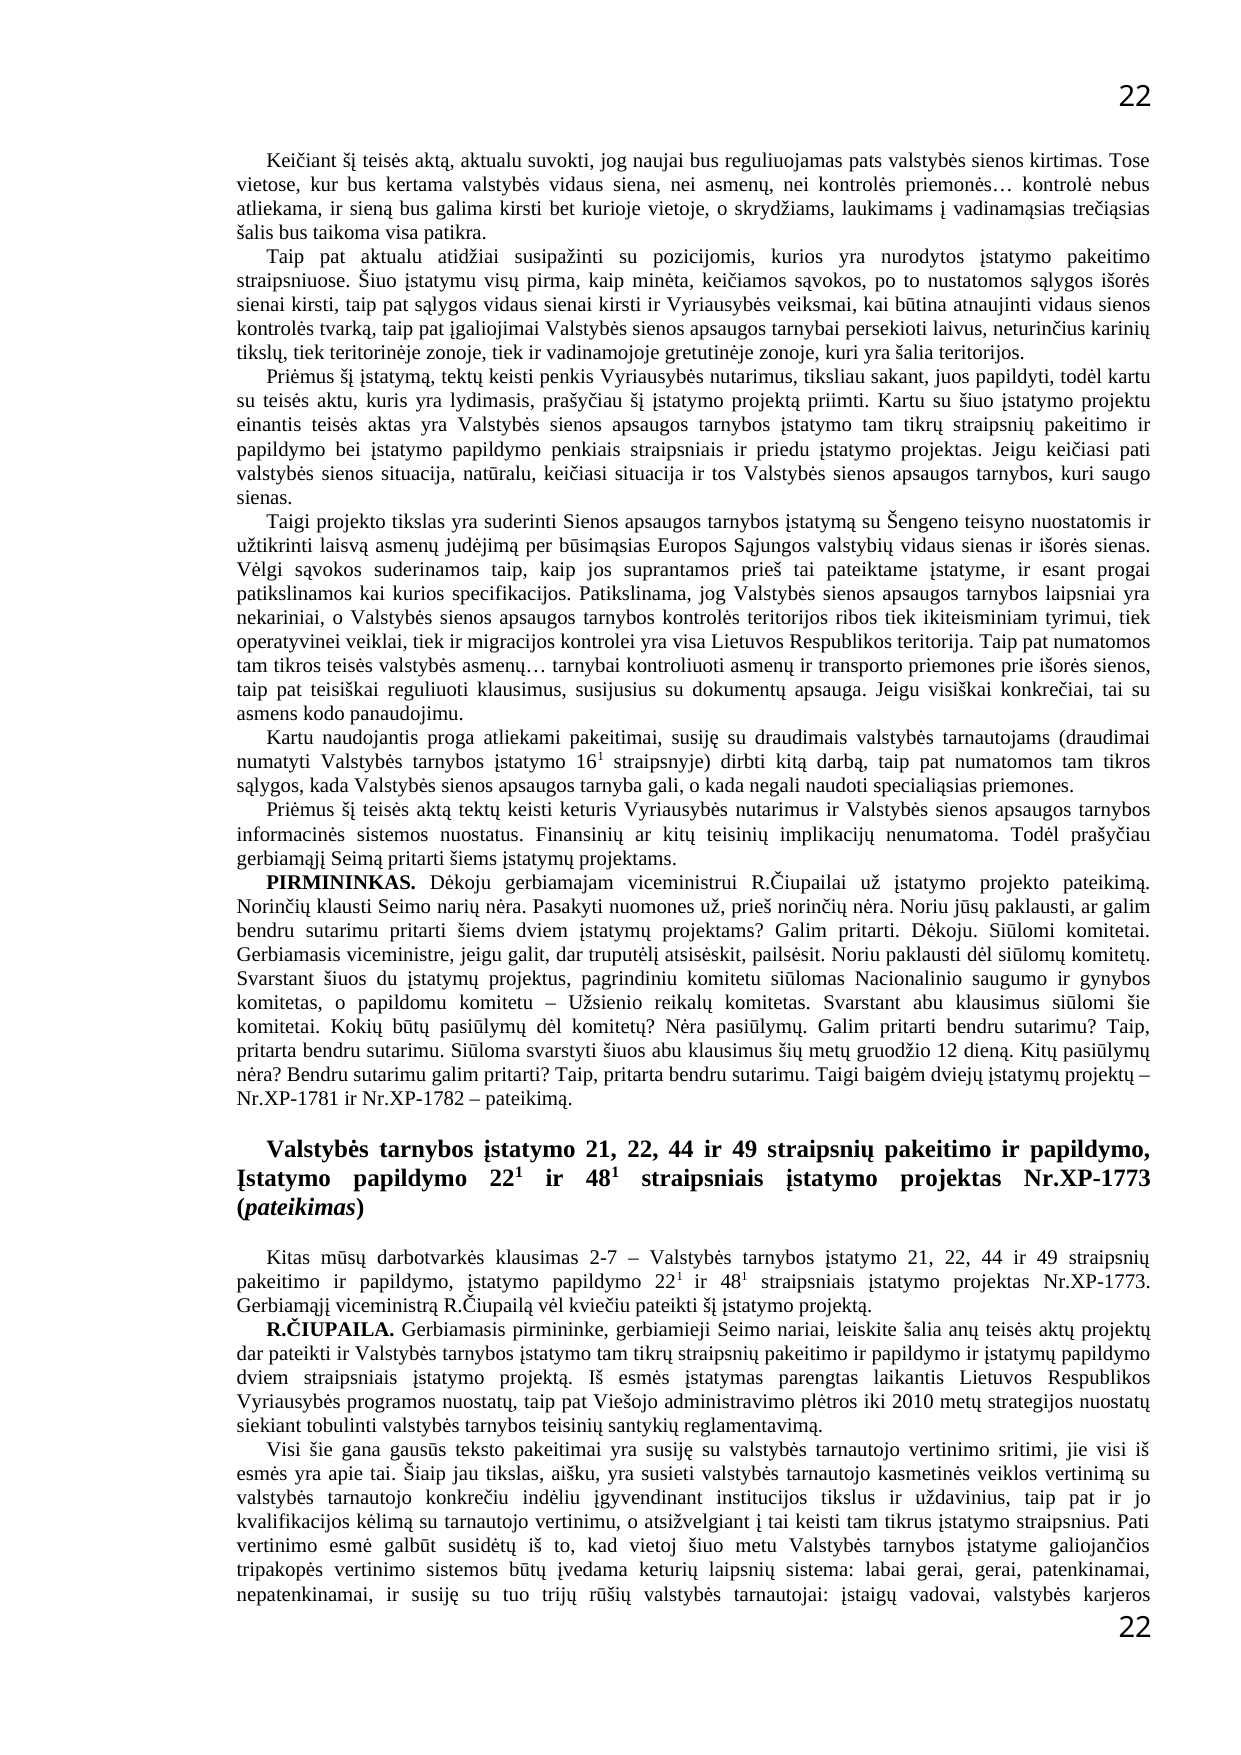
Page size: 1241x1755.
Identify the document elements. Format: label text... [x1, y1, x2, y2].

text Kitas mūsų darbotvarkės klausimas 2-7 – Valstybės tarnybos įstatymo 21, 22, 44 ir 49 straipsnių pakeitimo ir papildymo, įstatymo papildymo 221 ir 481 straipsniais įstatymo projektas Nr.XP-1773. Gerbiamąjį viceministrą R.Čiupailą vėl kviečiu pateikti šį įstatymo projektą. [236, 1244, 1152, 1317]
text R.ČIUPAILA. Gerbiamasis pirmininke, gerbiamieji Seimo nariai, leiskite šalia anų teisės aktų projektų dar pateikti ir Valstybės tarnybos įstatymo tam tikrų straipsnių pakeitimo ir papildymo ir įstatymų papildymo dviem straipsniais įstatymo projektą. Iš esmės įstatymas parengtas laikantis Lietuvos Respublikos Vyriausybės programos nuostatų, taip pat Viešojo administravimo plėtros iki 2010 metų strategijos nuostatų siekiant tobulinti valstybės tarnybos teisinių santykių reglamentavimą. [236, 1317, 1152, 1437]
text PIRMININKAS. Dėkoju gerbiamajam viceministrui R.Čiupailai už įstatymo projekto pateikimą. Norinčių klausti Seimo narių nėra. Pasakyti nuomones už, prieš norinčių nėra. Noriu jūsų paklausti, ar galim bendru sutarimu pritarti šiems dviem įstatymų projektams? Galim pritarti. Dėkoju. Siūlomi komitetai. Gerbiamasis viceministre, jeigu galit, dar truputėlį atsisėskit, pailsėsit. Noriu paklausti dėl siūlomų komitetų. Svarstant šiuos du įstatymų projektus, pagrindiniu komitetu siūlomas Nacionalinio saugumo ir gynybos komitetas, o papildomu komitetu – Užsienio reikalų komitetas. Svarstant abu klausimus siūlomi šie komitetai. Kokių būtų pasiūlymų dėl komitetų? Nėra pasiūlymų. Galim pritarti bendru sutarimu? Taip, pritarta bendru sutarimu. Siūloma svarstyti šiuos abu klausimus šių metų gruodžio 12 dieną. Kitų pasiūlymų nėra? Bendru sutarimu galim pritarti? Taip, pritarta bendru sutarimu. Taigi baigėm dviejų įstatymų projektų – Nr.XP-1781 ir Nr.XP-1782 – pateikimą. [236, 869, 1152, 1110]
text Valstybės tarnybos įstatymo 21, 22, 44 ir 49 straipsnių pakeitimo ir papildymo, Įstatymo papildymo 221 ir 481 straipsniais įstatymo projektas Nr.XP-1773 (pateikimas) [236, 1134, 1152, 1221]
text Keičiant šį teisės aktą, aktualu suvokti, jog naujai bus reguliuojamas pats valstybės sienos kirtimas. Tose vietose, kur bus kertama valstybės vidaus siena, nei asmenų, nei kontrolės priemonės… kontrolė nebus atliekama, ir sieną bus galima kirsti bet kurioje vietoje, o skrydžiams, laukimams į vadinamąsias trečiąsias šalis bus taikoma visa patikra. [236, 148, 1152, 244]
text Visi šie gana gausūs teksto pakeitimai yra susiję su valstybės tarnautojo vertinimo sritimi, jie visi iš esmės yra apie tai. Šiaip jau tikslas, aišku, yra susieti valstybės tarnautojo kasmetinės veiklos vertinimą su valstybės tarnautojo konkrečiu indėliu įgyvendinant institucijos tikslus ir uždavinius, taip pat ir jo kvalifikacijos kėlimą su tarnautojo vertinimu, o atsižvelgiant į tai keisti tam tikrus įstatymo straipsnius. Pati vertinimo esmė galbūt susidėtų iš to, kad vietoj šiuo metu Valstybės tarnybos įstatyme galiojančios tripakopės vertinimo sistemos būtų įvedama keturių laipsnių sistema: labai gerai, gerai, patenkinamai, nepatenkinamai, ir susiję su tuo trijų rūšių valstybės tarnautojai: įstaigų vadovai, valstybės karjeros [236, 1437, 1152, 1606]
text Taip pat aktualu atidžiai susipažinti su pozicijomis, kurios yra nurodytos įstatymo pakeitimo straipsniuose. Šiuo įstatymu visų pirma, kaip minėta, keičiamos sąvokos, po to nustatomos sąlygos išorės sienai kirsti, taip pat sąlygos vidaus sienai kirsti ir Vyriausybės veiksmai, kai būtina atnaujinti vidaus sienos kontrolės tvarką, taip pat įgaliojimai Valstybės sienos apsaugos tarnybai persekioti laivus, neturinčius karinių tikslų, tiek teritorinėje zonoje, tiek ir vadinamojoje gretutinėje zonoje, kuri yra šalia teritorijos. [236, 244, 1152, 364]
text Priėmus šį įstatymą, tektų keisti penkis Vyriausybės nutarimus, tiksliau sakant, juos papildyti, todėl kartu su teisės aktu, kuris yra lydimasis, prašyčiau šį įstatymo projektą priimti. Kartu su šiuo įstatymo projektu einantis teisės aktas yra Valstybės sienos apsaugos tarnybos įstatymo tam tikrų straipsnių pakeitimo ir papildymo bei įstatymo papildymo penkiais straipsniais ir priedu įstatymo projektas. Jeigu keičiasi pati valstybės sienos situacija, natūralu, keičiasi situacija ir tos Valstybės sienos apsaugos tarnybos, kuri saugo sienas. [236, 364, 1152, 509]
text Kartu naudojantis proga atliekami pakeitimai, susiję su draudimais valstybės tarnautojams (draudimai numatyti Valstybės tarnybos įstatymo 161 straipsnyje) dirbti kitą darbą, taip pat numatomos tam tikros sąlygos, kada Valstybės sienos apsaugos tarnyba gali, o kada negali naudoti specialiąsias priemones. [236, 725, 1152, 797]
text Priėmus šį teisės aktą tektų keisti keturis Vyriausybės nutarimus ir Valstybės sienos apsaugos tarnybos informacinės sistemos nuostatus. Finansinių ar kitų teisinių implikacijų nenumatoma. Todėl prašyčiau gerbiamąjį Seimą pritarti šiems įstatymų projektams. [236, 797, 1152, 869]
text Taigi projekto tikslas yra suderinti Sienos apsaugos tarnybos įstatymą su Šengeno teisyno nuostatomis ir užtikrinti laisvą asmenų judėjimą per būsimąsias Europos Sąjungos valstybių vidaus sienas ir išorės sienas. Vėlgi sąvokos suderinamos taip, kaip jos suprantamos prieš tai pateiktame įstatyme, ir esant progai patikslinamos kai kurios specifikacijos. Patikslinama, jog Valstybės sienos apsaugos tarnybos laipsniai yra nekariniai, o Valstybės sienos apsaugos tarnybos kontrolės teritorijos ribos tiek ikiteisminiam tyrimui, tiek operatyvinei veiklai, tiek ir migracijos kontrolei yra visa Lietuvos Respublikos teritorija. Taip pat numatomos tam tikros teisės valstybės asmenų… tarnybai kontroliuoti asmenų ir transporto priemones prie išorės sienos, taip pat teisiškai reguliuoti klausimus, susijusius su dokumentų apsauga. Jeigu visiškai konkrečiai, tai su asmens kodo panaudojimu. [236, 509, 1152, 725]
